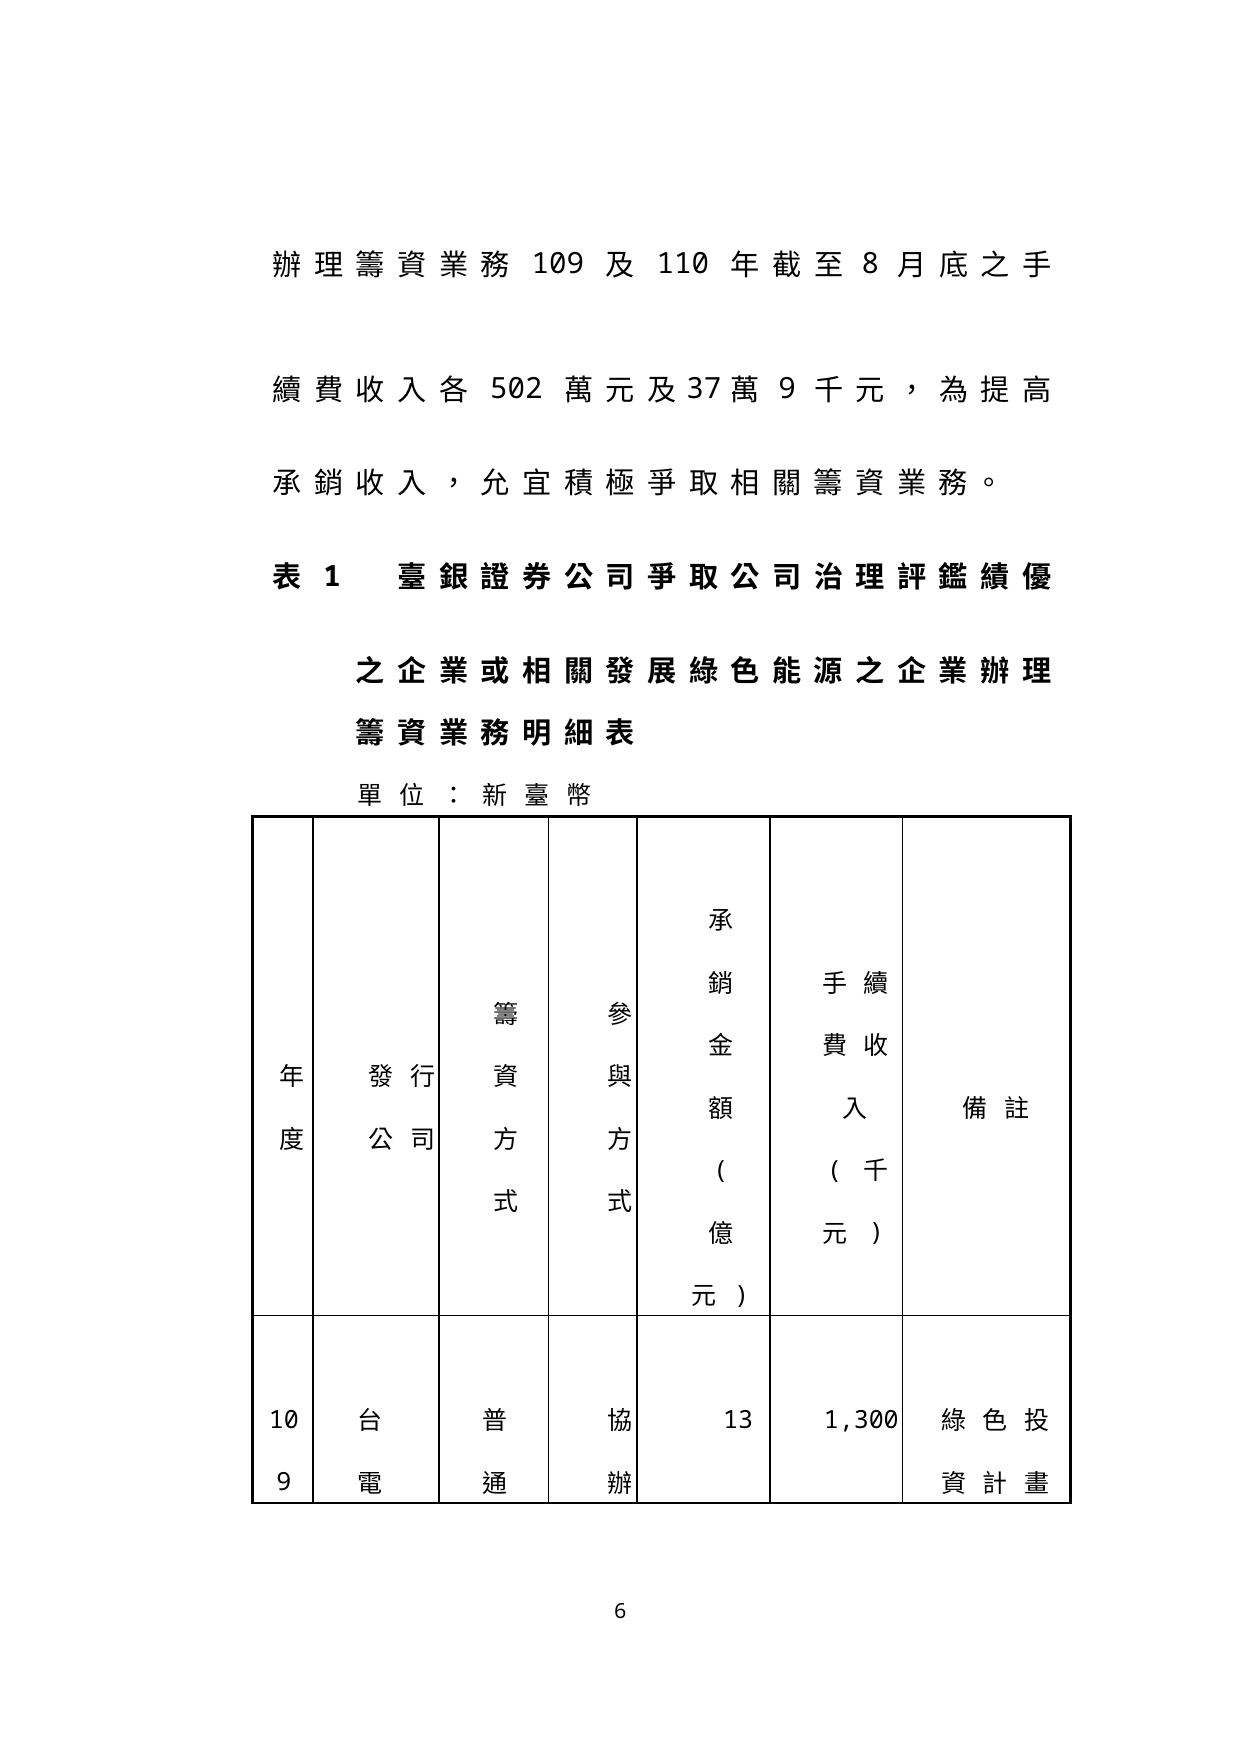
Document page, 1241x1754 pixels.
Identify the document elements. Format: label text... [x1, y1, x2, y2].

table_cell 13 [638, 1316, 769, 1502]
table_cell 協辦 [549, 1316, 636, 1502]
text 辦理籌資業務109及110年截至8月底之手續費收入各502萬元及37萬9千元，為提高承銷收入，允宜積極爭取相關籌資業務。 [241, 189, 1058, 502]
table_header 發行公司 [314, 818, 438, 1314]
table_header 承銷金額 (億元) [638, 818, 769, 1314]
table_header 年度 [254, 818, 312, 1314]
table_cell 普通 [440, 1316, 548, 1502]
text 表1 臺銀證券公司爭取公司治理評鑑績優之企業或相關發展綠色能源之企業辦理籌資業務明細表 單位：新臺幣 [231, 502, 1058, 814]
table_cell 1,300 [771, 1316, 902, 1502]
table_header 手續費收入 (千元) [771, 818, 902, 1314]
table_header 備註 [903, 818, 1069, 1314]
table_cell 109 [254, 1316, 312, 1502]
table_header 籌資方式 [440, 818, 548, 1314]
table_cell 台電 [314, 1316, 438, 1502]
table_header 參與方式 [549, 818, 636, 1314]
table_cell 綠色投資計畫 [903, 1316, 1069, 1502]
